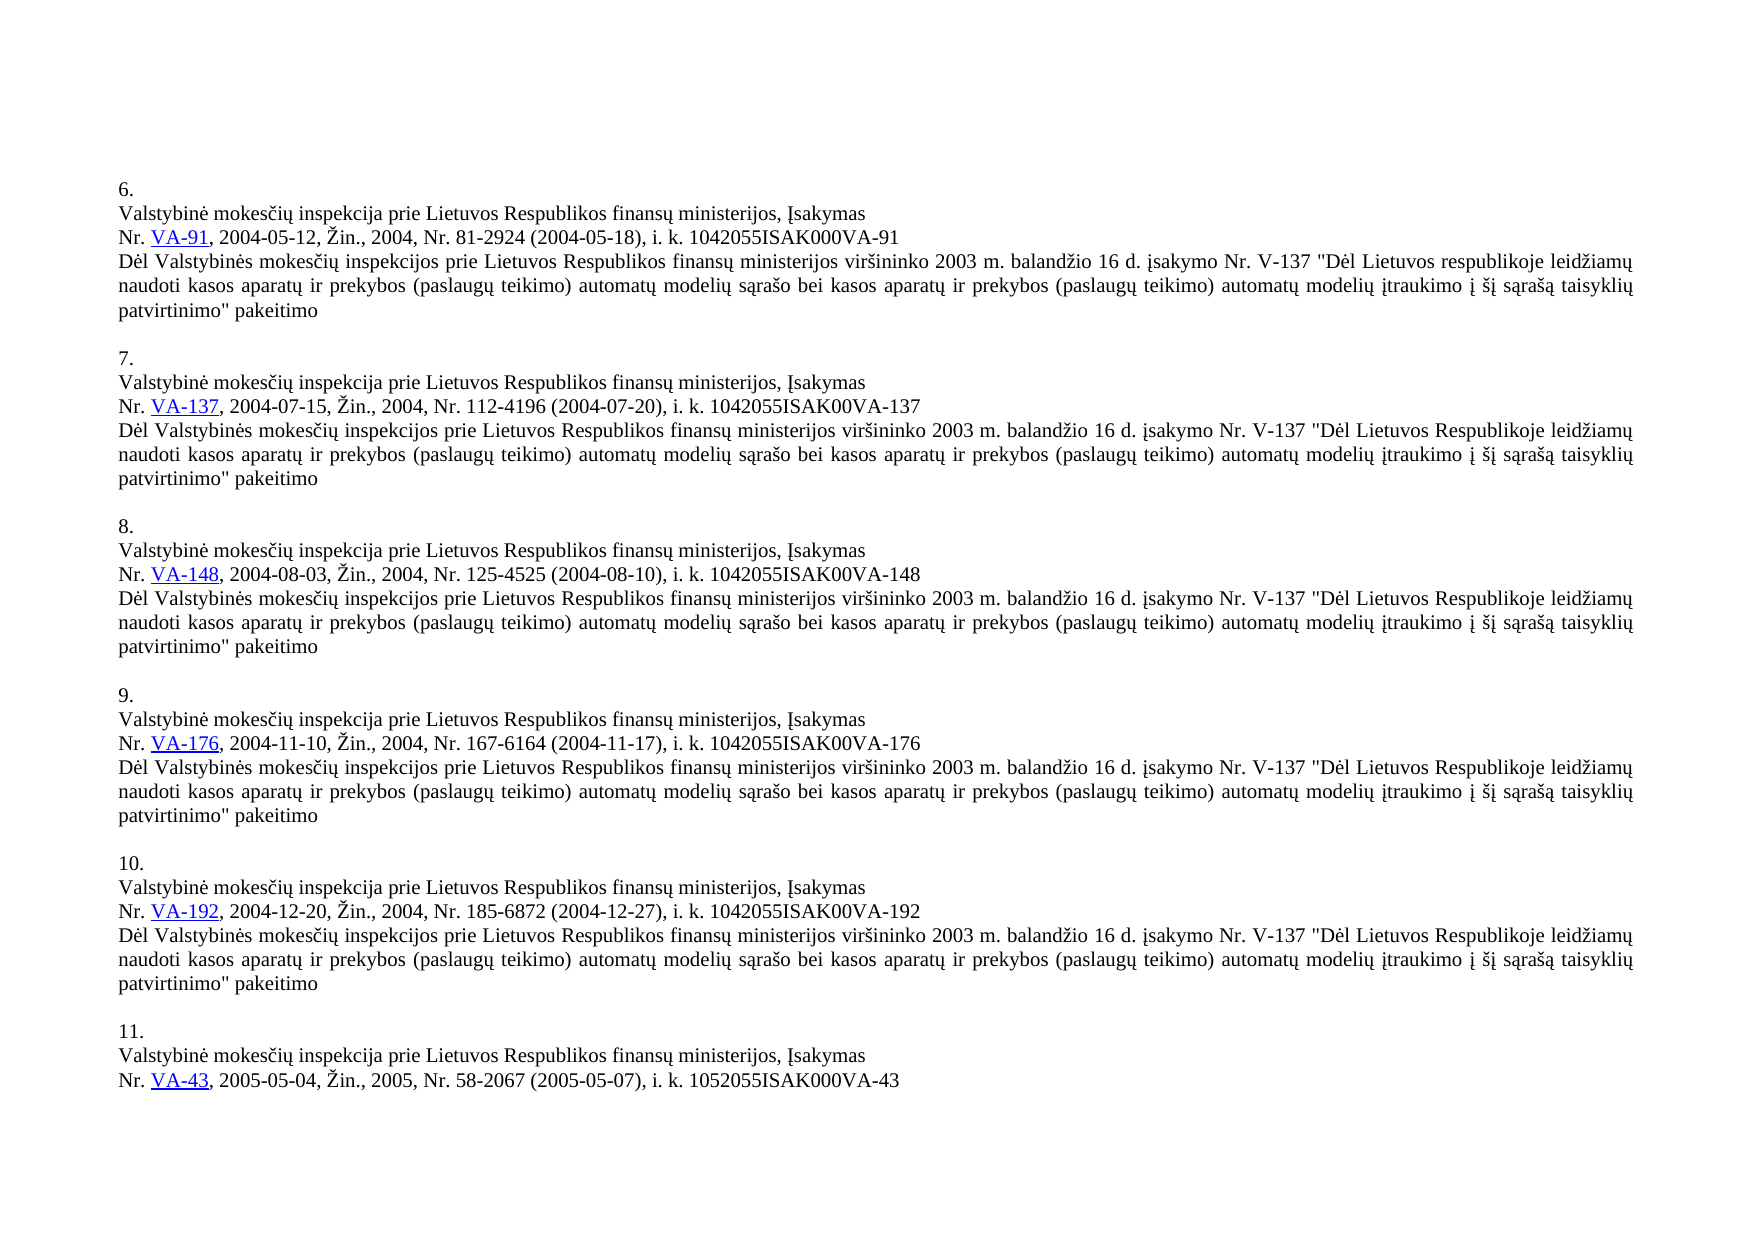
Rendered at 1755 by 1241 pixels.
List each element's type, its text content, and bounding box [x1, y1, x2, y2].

text Valstybinė mokesčių inspekcija prie Lietuvos Respublikos finansų ministerijos, Įsakymas [118, 538, 1636, 562]
text 6. [118, 177, 1636, 201]
text 11. [118, 1019, 1636, 1043]
text Dėl Valstybinės mokesčių inspekcijos prie Lietuvos Respublikos finansų ministerijos viršininko 2003 m. balandžio 16 d. įsakymo Nr. V-137 "Dėl Lietuvos respublikoje leidžiamų naudoti kasos aparatų ir prekybos (paslaugų teikimo) automatų modelių sąrašo bei kasos aparatų ir prekybos (paslaugų teikimo) automatų modelių įtraukimo į šį sąrašą taisyklių patvirtinimo" pakeitimo [118, 249, 1636, 322]
text 8. [118, 514, 1636, 538]
text Valstybinė mokesčių inspekcija prie Lietuvos Respublikos finansų ministerijos, Įsakymas [118, 201, 1636, 225]
text Nr. VA-91, 2004-05-12, Žin., 2004, Nr. 81-2924 (2004-05-18), i. k. 1042055ISAK000VA-91 [118, 225, 1636, 249]
text Valstybinė mokesčių inspekcija prie Lietuvos Respublikos finansų ministerijos, Įsakymas [118, 875, 1636, 899]
text 9. [118, 682, 1636, 707]
text Valstybinė mokesčių inspekcija prie Lietuvos Respublikos finansų ministerijos, Įsakymas [118, 1043, 1636, 1067]
text Nr. VA-148, 2004-08-03, Žin., 2004, Nr. 125-4525 (2004-08-10), i. k. 1042055ISAK00VA-148 [118, 562, 1636, 586]
text Nr. VA-176, 2004-11-10, Žin., 2004, Nr. 167-6164 (2004-11-17), i. k. 1042055ISAK00VA-176 [118, 731, 1636, 755]
text 10. [118, 851, 1636, 875]
text Dėl Valstybinės mokesčių inspekcijos prie Lietuvos Respublikos finansų ministerijos viršininko 2003 m. balandžio 16 d. įsakymo Nr. V-137 "Dėl Lietuvos Respublikoje leidžiamų naudoti kasos aparatų ir prekybos (paslaugų teikimo) automatų modelių sąrašo bei kasos aparatų ir prekybos (paslaugų teikimo) automatų modelių įtraukimo į šį sąrašą taisyklių patvirtinimo" pakeitimo [118, 418, 1636, 490]
text Nr. VA-137, 2004-07-15, Žin., 2004, Nr. 112-4196 (2004-07-20), i. k. 1042055ISAK00VA-137 [118, 394, 1636, 418]
text Dėl Valstybinės mokesčių inspekcijos prie Lietuvos Respublikos finansų ministerijos viršininko 2003 m. balandžio 16 d. įsakymo Nr. V-137 "Dėl Lietuvos Respublikoje leidžiamų naudoti kasos aparatų ir prekybos (paslaugų teikimo) automatų modelių sąrašo bei kasos aparatų ir prekybos (paslaugų teikimo) automatų modelių įtraukimo į šį sąrašą taisyklių patvirtinimo" pakeitimo [118, 923, 1636, 995]
text 7. [118, 346, 1636, 370]
text Valstybinė mokesčių inspekcija prie Lietuvos Respublikos finansų ministerijos, Įsakymas [118, 707, 1636, 731]
text Valstybinė mokesčių inspekcija prie Lietuvos Respublikos finansų ministerijos, Įsakymas [118, 370, 1636, 394]
text Nr. VA-43, 2005-05-04, Žin., 2005, Nr. 58-2067 (2005-05-07), i. k. 1052055ISAK000VA-43 [118, 1067, 1636, 1092]
text Dėl Valstybinės mokesčių inspekcijos prie Lietuvos Respublikos finansų ministerijos viršininko 2003 m. balandžio 16 d. įsakymo Nr. V-137 "Dėl Lietuvos Respublikoje leidžiamų naudoti kasos aparatų ir prekybos (paslaugų teikimo) automatų modelių sąrašo bei kasos aparatų ir prekybos (paslaugų teikimo) automatų modelių įtraukimo į šį sąrašą taisyklių patvirtinimo" pakeitimo [118, 586, 1636, 658]
text Dėl Valstybinės mokesčių inspekcijos prie Lietuvos Respublikos finansų ministerijos viršininko 2003 m. balandžio 16 d. įsakymo Nr. V-137 "Dėl Lietuvos Respublikoje leidžiamų naudoti kasos aparatų ir prekybos (paslaugų teikimo) automatų modelių sąrašo bei kasos aparatų ir prekybos (paslaugų teikimo) automatų modelių įtraukimo į šį sąrašą taisyklių patvirtinimo" pakeitimo [118, 755, 1636, 827]
text Nr. VA-192, 2004-12-20, Žin., 2004, Nr. 185-6872 (2004-12-27), i. k. 1042055ISAK00VA-192 [118, 899, 1636, 923]
